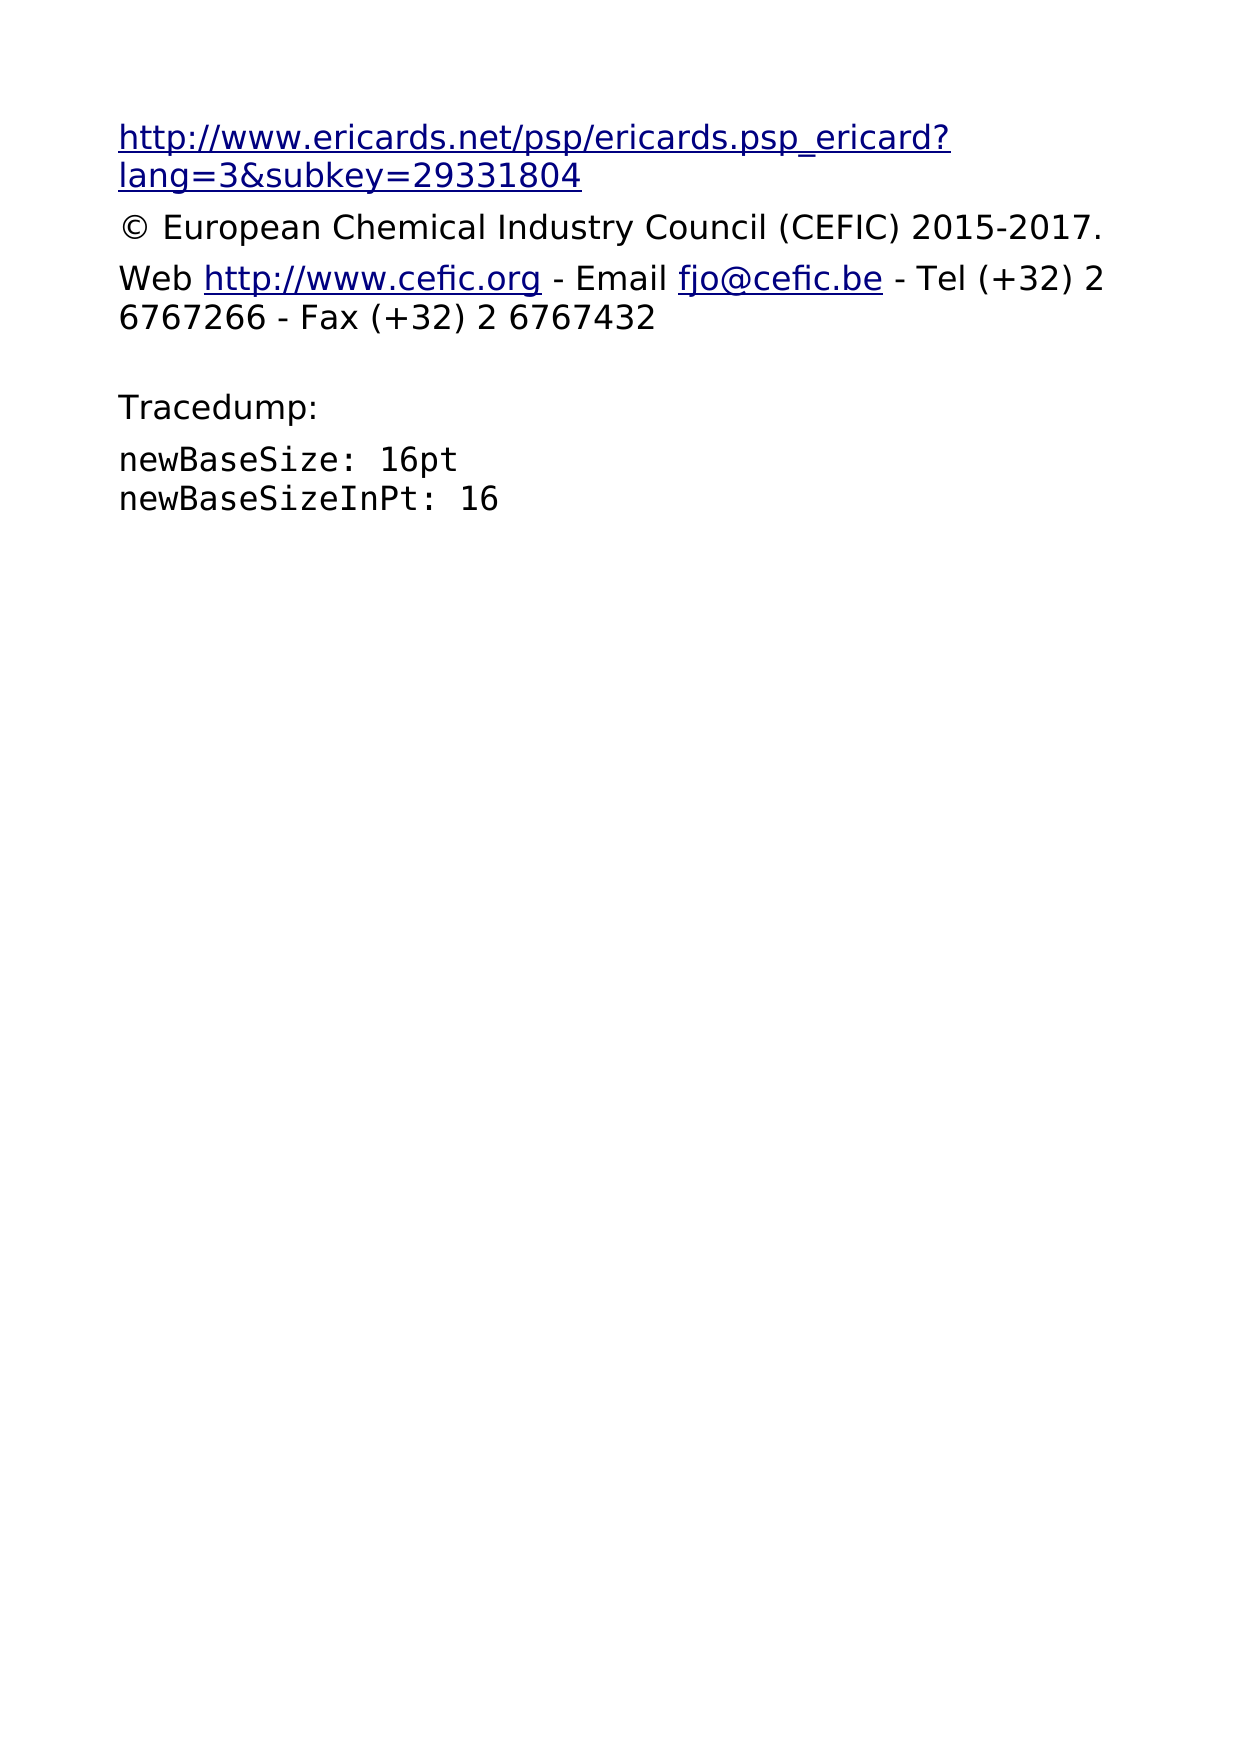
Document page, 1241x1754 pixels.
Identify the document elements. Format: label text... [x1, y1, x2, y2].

text © European Chemical Industry Council (CEFIC) 2015-2017. [118, 208, 1122, 247]
text http://www.ericards.net/psp/ericards.psp_ericard?lang=3&subkey=29331804 [118, 118, 1122, 196]
text Web http://www.cefic.org - Email fjo@cefic.be - Tel (+32) 2 6767266 - Fax (+32) 2 6767432 [118, 260, 1122, 337]
text newBaseSize: 16pt newBaseSizeInPt: 16 [118, 440, 1122, 518]
text Tracedump: [118, 350, 1122, 428]
